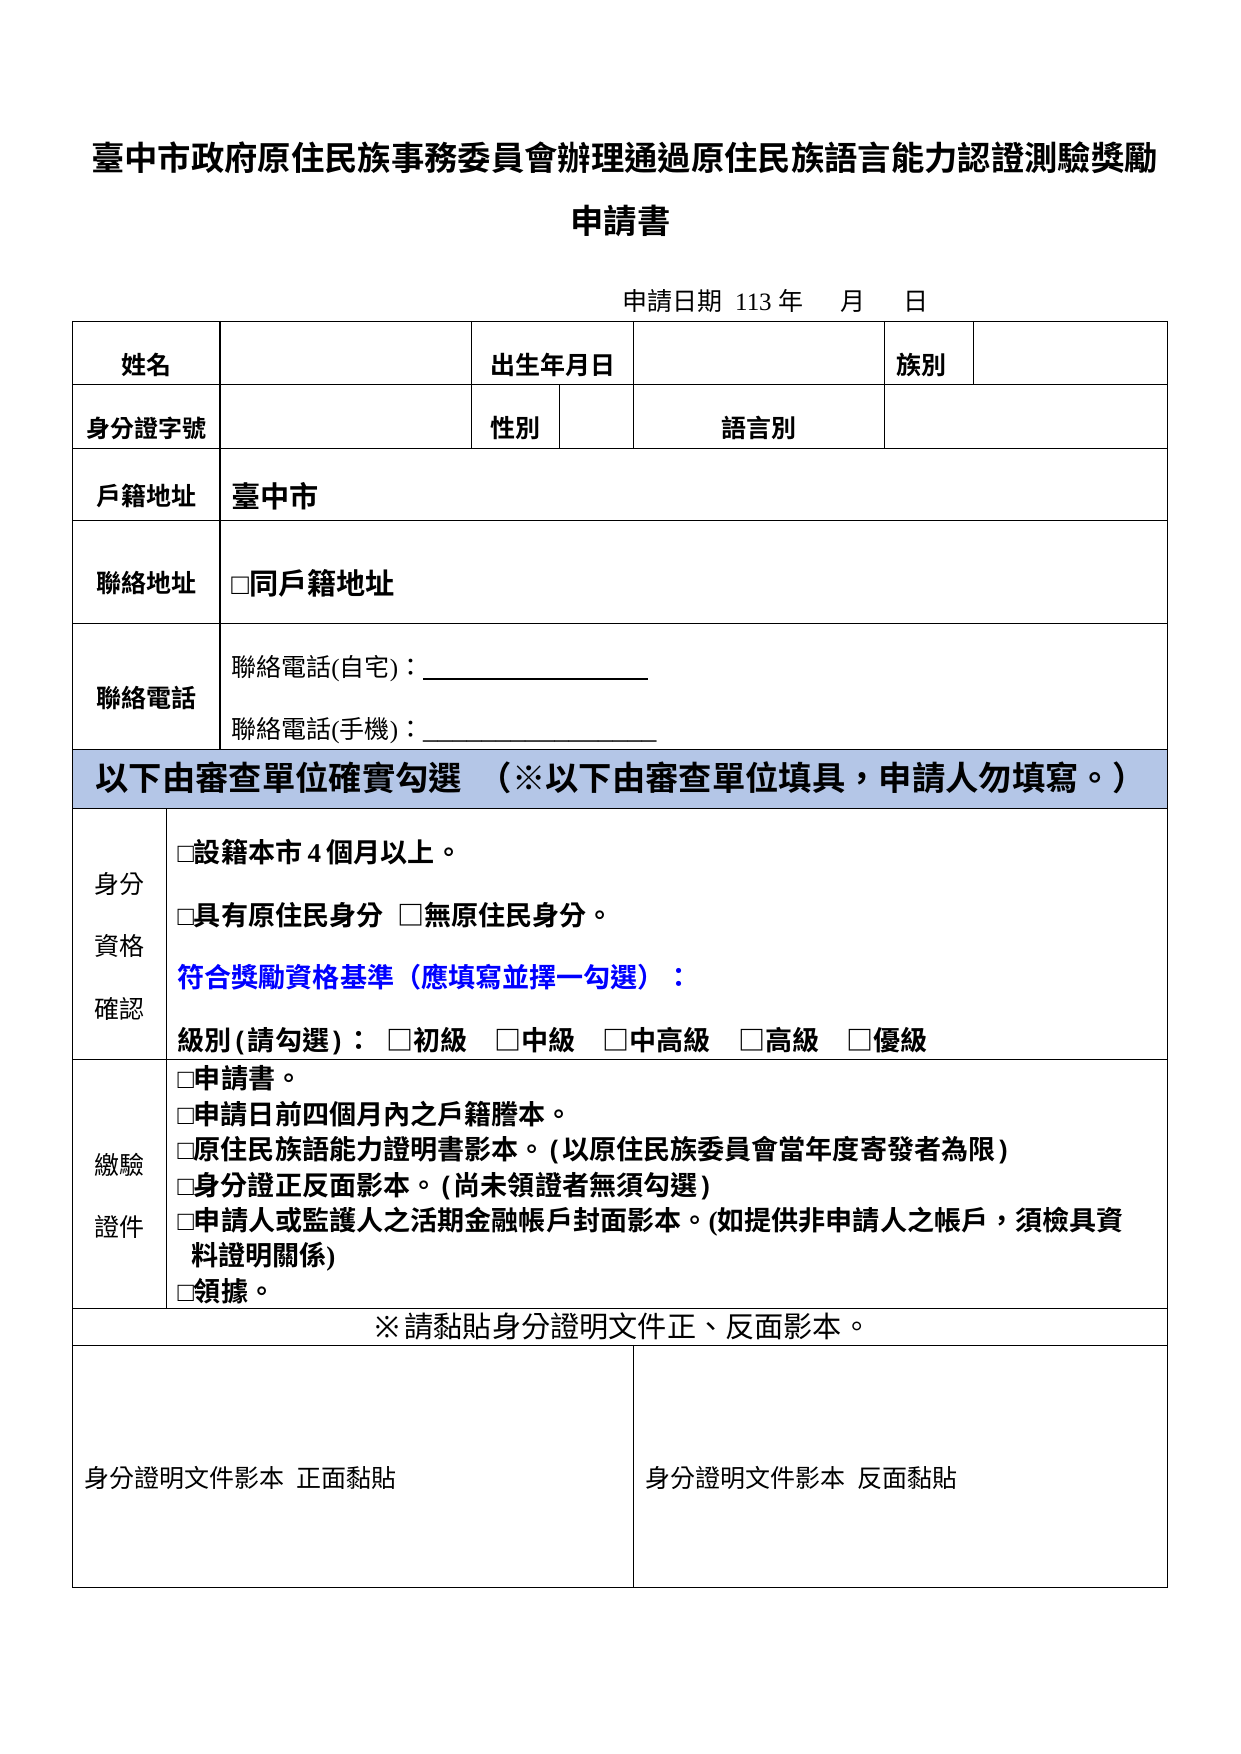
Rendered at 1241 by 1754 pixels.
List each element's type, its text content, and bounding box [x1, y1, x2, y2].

table_header 族別 [885, 322, 973, 384]
table_header 姓名 [73, 322, 219, 384]
table_cell 聯絡地址 [73, 521, 219, 623]
text 臺中市政府原住民族事務委員會辦理通過原住民族語言能力認證測驗獎勵申請書 [75, 114, 1165, 239]
table_cell 聯絡電話(自宅)： 聯絡電話(手機)：________________ [221, 624, 1167, 749]
table_cell 身分資格確認 [73, 809, 166, 1059]
table_cell [221, 385, 471, 448]
table_cell 身分證明文件影本 反面黏貼 [634, 1346, 1167, 1587]
table_cell ※請黏貼身分證明文件正、反面影本。 [73, 1309, 1167, 1345]
table_header [634, 322, 884, 384]
table_cell 語言別 [634, 385, 884, 448]
table_cell 身分證字號 [73, 385, 219, 448]
table_cell □同戶籍地址 [221, 521, 1167, 623]
table_header 出生年月日 [472, 322, 633, 384]
table_header [221, 322, 471, 384]
table_cell 戶籍地址 [73, 449, 219, 519]
table_cell 聯絡電話 [73, 624, 219, 749]
table_cell [560, 385, 633, 448]
table_cell 繳驗 證件 [73, 1060, 166, 1308]
text 申請日期 113 年 月 日 [75, 258, 1165, 321]
table_cell 以下由審查單位確實勾選 （※以下由審查單位填具，申請人勿填寫。） [73, 750, 1167, 808]
table_header [974, 322, 1167, 384]
table_cell □申請書。 □申請日前四個月內之戶籍謄本。 □原住民族語能力證明書影本。(以原住民族委員會當年度寄發者為限) □身分證正反面影本。(尚未領證者無須勾選) □申請人或監護人之活期金融帳戶封面影本。(如提供非申請人之帳戶，須檢具資 料證明關係) □領據。 [167, 1060, 1167, 1308]
table_cell 性別 [472, 385, 559, 448]
table_cell 身分證明文件影本 正面黏貼 [73, 1346, 633, 1587]
table_cell [885, 385, 1167, 448]
table_cell □設籍本市4個月以上。 □具有原住民身分 □無原住民身分。 符合獎勵資格基準（應填寫並擇一勾選）： 級別(請勾選)： □初級 □中級 □中高級 □高級 □優級 [167, 809, 1167, 1059]
table_cell 臺中市­­­­­­­­­­­­­­­­­­­­­­ [221, 449, 1167, 519]
